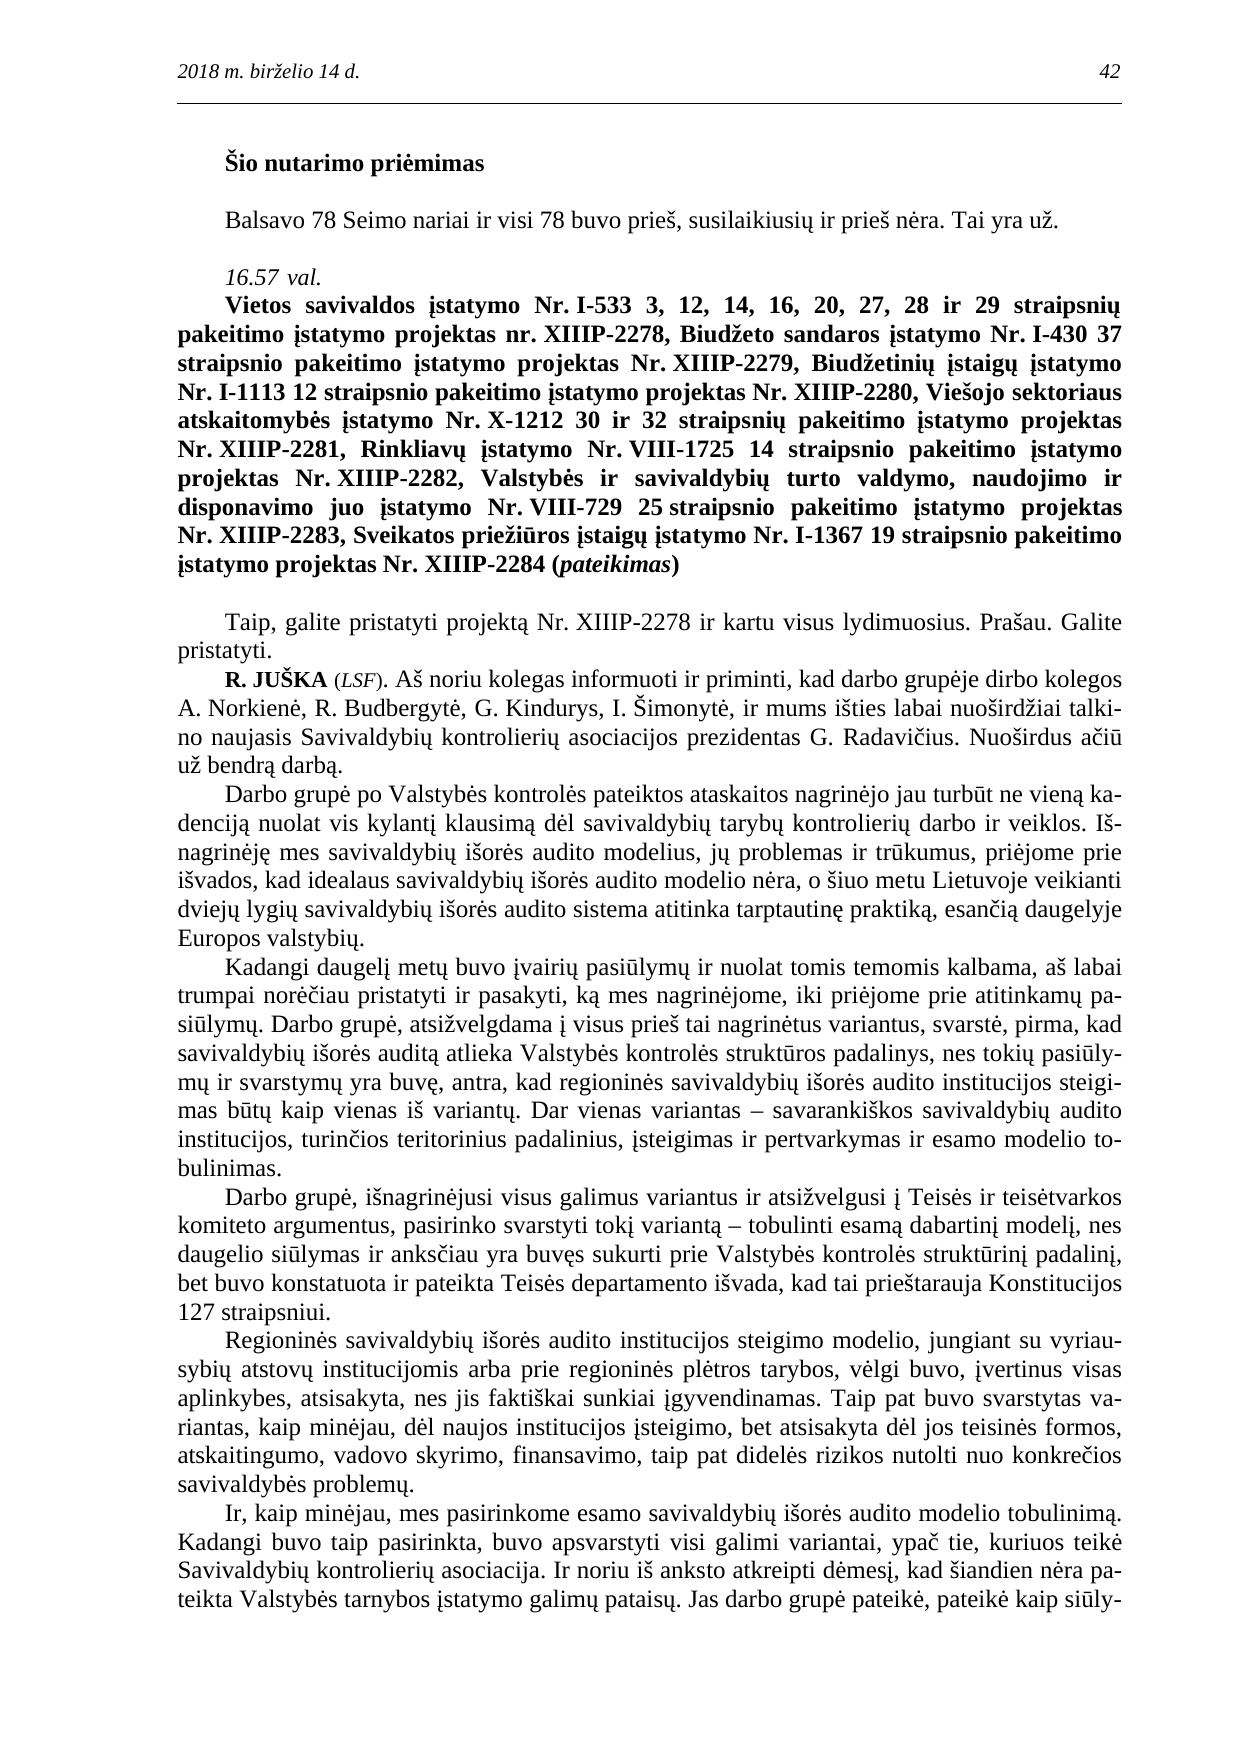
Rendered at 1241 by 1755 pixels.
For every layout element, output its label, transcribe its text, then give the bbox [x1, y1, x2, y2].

text Dar­bo gru­pė, iš­nag­ri­nė­ju­si vi­sus ga­li­mus va­rian­tus ir at­si­žvel­gu­si į Tei­sės ir tei­sėt­var­kos ko­mi­te­to ar­gu­men­tus, pa­si­rin­ko svars­ty­ti to­kį va­rian­tą – to­bu­lin­ti esa­mą da­bar­ti­nį mo­de­lį, nes dau­ge­lio siū­ly­mas ir anks­čiau yra bu­vęs su­kur­ti prie Vals­ty­bės kon­tro­lės struk­tū­ri­nį pa­da­li­nį, bet bu­vo kon­sta­tuo­ta ir pa­teik­ta Tei­sės de­par­ta­men­to iš­va­da, kad tai prieš­ta­rau­ja Kon­sti­tu­ci­jos 127 straips­niui. [177, 1182, 1122, 1325]
text Dar­bo gru­pė po Vals­ty­bės kon­tro­lės pa­teik­tos ata­skai­tos nag­ri­nė­jo jau tur­būt ne vie­ną ka­den­ci­ją nuo­lat vis ky­lan­tį klau­si­mą dėl sa­vi­val­dy­bių ta­ry­bų kon­tro­lie­rių dar­bo ir veik­los. Iš­nag­ri­nė­ję mes sa­vi­val­dy­bių iš­orės au­di­to mo­de­lius, jų pro­ble­mas ir trū­ku­mus, pri­ėjo­me prie iš­va­dos, kad ide­a­laus sa­vi­val­dy­bių iš­orės au­di­to mo­de­lio nė­ra, o šiuo me­tu Lie­tu­vo­je vei­kian­ti dvie­jų ly­gių sa­vi­val­dy­bių iš­orės au­di­to sis­te­ma ati­tin­ka tarp­tau­ti­nę prak­ti­ką, esan­čią dau­ge­ly­je Eu­ro­pos vals­ty­bių. [177, 779, 1122, 952]
text Vietos savivaldos įstatymo Nr. I-533 3, 12, 14, 16, 20, 27, 28 ir 29 straipsnių pakeitimo įstatymo projektas nr. XIIIP-2278, Biu­dže­to san­da­ros įsta­ty­mo Nr. I-430 37 straips­nio pa­kei­ti­mo įsta­ty­mo pro­jek­tas Nr. XIIIP-2279, Biu­dže­ti­nių įstai­gų įsta­ty­mo Nr. I-1113 12 straips­nio pa­kei­ti­mo įsta­ty­mo pro­jek­tas Nr. XIIIP-2280, Vie­šo­jo sek­to­riaus at­skai­to­my­bės įsta­ty­mo Nr. X-1212 30 ir 32 straips­nių pa­kei­ti­mo įsta­ty­mo pro­jek­tas Nr. XIIIP-2281, Rin­klia­vų įsta­ty­mo Nr. VIII-1725 14 straips­nio pa­kei­ti­mo įsta­ty­mo projek­tas Nr. XIIIP-2282, Vals­ty­bės ir sa­vi­val­dy­bių tur­to val­dy­mo, nau­do­ji­mo ir dispona­vi­mo juo įsta­ty­mo Nr. VIII-729 25 straips­nio pa­kei­ti­mo įsta­ty­mo pro­jek­tas Nr. XIIIP-2283, Svei­ka­tos prie­žiū­ros įstai­gų įsta­ty­mo Nr. I-1367 19 straips­nio pa­kei­ti­mo įsta­ty­mo pro­jek­tas Nr. XIIIP-2284 (pa­tei­ki­mas) [177, 290, 1122, 578]
text Ir, kaip mi­nė­jau, mes pa­si­rin­ko­me esa­mo sa­vi­val­dy­bių iš­orės au­di­to mo­de­lio to­bu­li­ni­mą. Ka­dan­gi bu­vo taip pa­si­rink­ta, bu­vo ap­svars­ty­ti vi­si ga­li­mi va­rian­tai, ypač tie, ku­riuos tei­kė Sa­vi­val­dy­bių kon­tro­lie­rių aso­cia­ci­ja. Ir no­riu iš anks­to at­kreip­ti dė­me­sį, kad šian­dien nė­ra pa­teik­ta Vals­ty­bės tar­ny­bos įsta­ty­mo ga­li­mų pa­tai­sų. Jas dar­bo gru­pė pa­tei­kė, pa­tei­kė kaip siū­ly­ [177, 1498, 1122, 1613]
text Bal­sa­vo 78 Sei­mo na­riai ir vi­si 78 bu­vo prieš, su­si­lai­kiu­sių ir prieš nė­ra. Tai yra už. [177, 205, 1122, 234]
text Re­gio­ni­nės sa­vi­val­dy­bių iš­orės au­di­to ins­ti­tu­ci­jos stei­gi­mo mo­de­lio, jun­giant su vy­riau­sy­bių at­sto­vų ins­ti­tu­ci­jo­mis ar­ba prie re­gio­ni­nės plėt­ros ta­ry­bos, vėl­gi bu­vo, įver­ti­nus vi­sas ap­lin­ky­bes, at­si­sa­ky­ta, nes jis fak­tiš­kai sun­kiai įgy­ven­di­na­mas. Taip pat bu­vo svars­ty­tas va­rian­tas, kaip mi­nė­jau, dėl nau­jos ins­ti­tu­ci­jos įstei­gi­mo, bet atsi­sa­ky­ta dėl jos tei­si­nės for­mos, at­skai­tin­gu­mo, va­do­vo sky­ri­mo, fi­nan­sa­vi­mo, taip pat di­de­lės ri­zi­kos nu­tol­ti nuo kon­kre­čios sa­vi­val­dy­bės pro­ble­mų. [177, 1325, 1122, 1498]
text Šio nu­ta­ri­mo pri­ėmi­mas [177, 148, 1122, 176]
text Taip, ga­li­te pri­sta­ty­ti pro­jek­tą Nr. XIIIP-2278 ir kar­tu vi­sus ly­di­muo­sius. Pra­šau. Ga­li­te pri­sta­ty­ti. [177, 607, 1122, 664]
text 16.57 val. [224, 263, 1122, 290]
text Ka­dan­gi dau­ge­lį me­tų bu­vo įvai­rių pa­siū­ly­mų ir nuo­lat to­mis te­mo­mis kal­ba­ma, aš la­bai trum­pai no­rė­čiau pri­sta­ty­ti ir pa­sa­ky­ti, ką mes nag­ri­nė­jo­me, iki pri­ėjo­me prie ati­tin­ka­mų pa­siū­ly­mų. Dar­bo gru­pė, at­si­žvelg­da­ma į vi­sus prieš tai nag­ri­nė­tus va­rian­tus, svars­tė, pir­ma, kad sa­vi­val­dy­bių iš­orės au­di­tą at­lie­ka Vals­ty­bės kon­tro­lės struk­tū­ros pa­da­li­nys, nes to­kių pa­siū­ly­mų ir svars­ty­mų yra bu­vę, an­tra, kad re­gio­ni­nės sa­vi­val­dy­bių iš­orės au­di­to ins­ti­tu­ci­jos stei­gi­mas bū­tų kaip vie­nas iš va­rian­tų. Dar vie­nas va­rian­tas – sa­va­ran­kiš­kos sa­vi­val­dy­bių au­di­to ins­ti­tu­ci­jos, tu­rin­čios te­ri­to­ri­nius pa­da­li­nius, įstei­gi­mas ir per­tvar­ky­mas ir esa­mo mo­de­lio to­bu­li­ni­mas. [177, 952, 1122, 1182]
text R. JUŠKA (LSF). Aš no­riu ko­le­gas in­for­muo­ti ir pri­min­ti, kad dar­bo gru­pė­je dir­bo ko­le­gos A. Nor­kie­nė, R. Bud­ber­gy­tė, G. Kin­du­rys, I. Ši­mo­ny­tė, ir mums iš­ties la­bai nuo­šir­džiai tal­ki­no nau­ja­sis Sa­vi­val­dy­bių kon­tro­lie­rių aso­cia­ci­jos pre­zi­den­tas G. Ra­da­vi­čius. Nuo­šir­dus ačiū už ben­drą dar­bą. [177, 664, 1122, 779]
